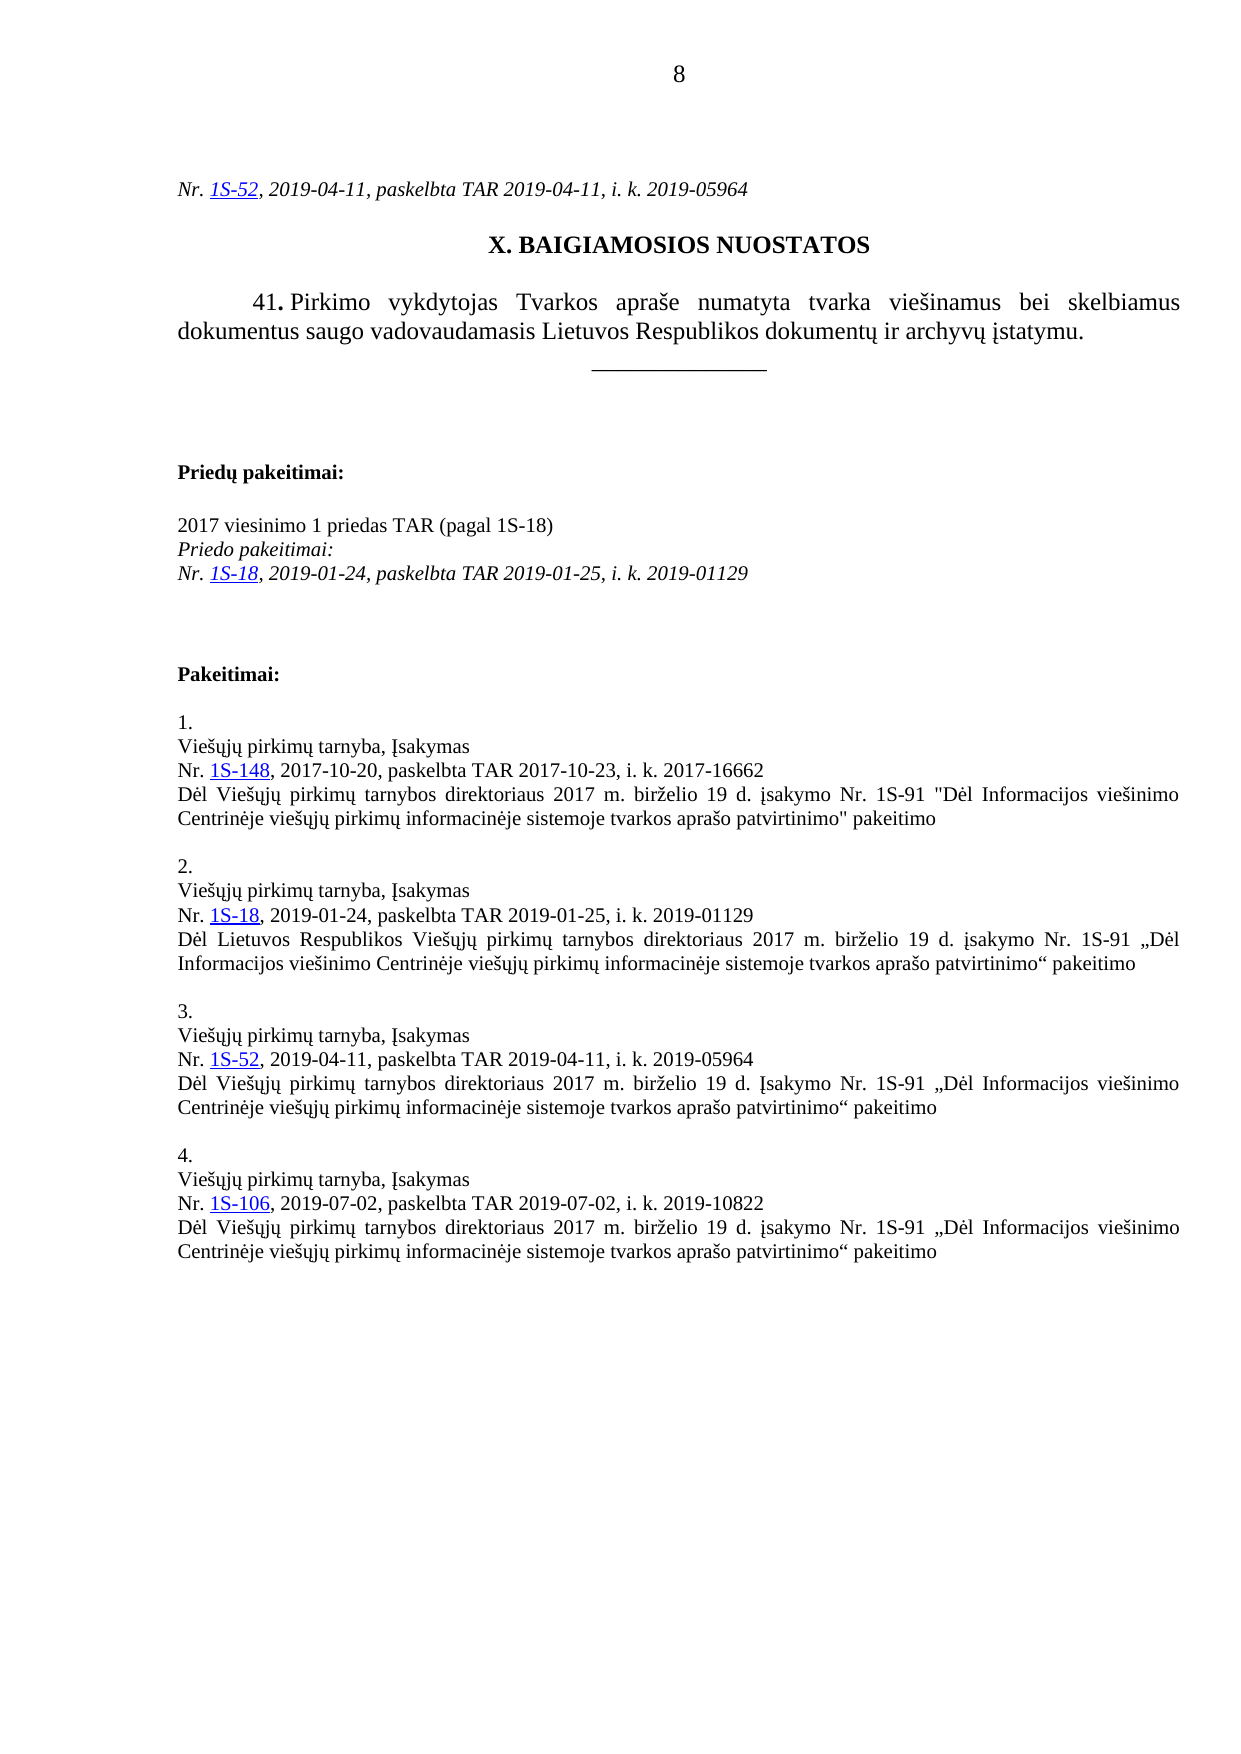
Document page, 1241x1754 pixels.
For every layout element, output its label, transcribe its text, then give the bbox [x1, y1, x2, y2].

text Priedo pakeitimai: [177, 537, 1181, 561]
text X. BAIGIAMOSIOS NUOSTATOS [177, 230, 1181, 259]
text Priedų pakeitimai: [177, 460, 1181, 484]
text Dėl Viešųjų pirkimų tarnybos direktoriaus 2017 m. birželio 19 d. Įsakymo Nr. 1S-91 „Dėl Informacijos viešinimo Centrinėje viešųjų pirkimų informacinėje sistemoje tvarkos aprašo patvirtinimo“ pakeitimo [177, 1071, 1181, 1119]
text Nr. 1S-148, 2017-10-20, paskelbta TAR 2017-10-23, i. k. 2017-16662 [177, 758, 1181, 782]
text Nr. 1S-18, 2019-01-24, paskelbta TAR 2019-01-25, i. k. 2019-01129 [177, 561, 1181, 585]
text Viešųjų pirkimų tarnyba, Įsakymas [177, 1167, 1181, 1191]
text Pakeitimai: [177, 662, 1181, 686]
text Viešųjų pirkimų tarnyba, Įsakymas [177, 1023, 1181, 1047]
text 41. Pirkimo vykdytojas Tvarkos apraše numatyta tvarka viešinamus bei skelbiamus dokumentus saugo vadovaudamasis Lietuvos Respublikos dokumentų ir archyvų įstatymu. [177, 287, 1181, 345]
text Nr. 1S-106, 2019-07-02, paskelbta TAR 2019-07-02, i. k. 2019-10822 [177, 1191, 1181, 1215]
text Viešųjų pirkimų tarnyba, Įsakymas [177, 734, 1181, 758]
text Viešųjų pirkimų tarnyba, Įsakymas [177, 878, 1181, 902]
text ______________ [177, 345, 1181, 374]
text 3. [177, 999, 1181, 1023]
text Nr. 1S-52, 2019-04-11, paskelbta TAR 2019-04-11, i. k. 2019-05964 [177, 1047, 1181, 1071]
text 2. [177, 854, 1181, 878]
text Nr. 1S-18, 2019-01-24, paskelbta TAR 2019-01-25, i. k. 2019-01129 [177, 902, 1181, 927]
text 2017 viesinimo 1 priedas TAR (pagal 1S-18) [177, 513, 1181, 537]
text Nr. 1S-52, 2019-04-11, paskelbta TAR 2019-04-11, i. k. 2019-05964 [177, 177, 1181, 201]
text 1. [177, 710, 1181, 734]
text 4. [177, 1143, 1181, 1167]
text Dėl Viešųjų pirkimų tarnybos direktoriaus 2017 m. birželio 19 d. įsakymo Nr. 1S-91 "Dėl Informacijos viešinimo Centrinėje viešųjų pirkimų informacinėje sistemoje tvarkos aprašo patvirtinimo" pakeitimo [177, 782, 1181, 830]
text Dėl Viešųjų pirkimų tarnybos direktoriaus 2017 m. birželio 19 d. įsakymo Nr. 1S-91 „Dėl Informacijos viešinimo Centrinėje viešųjų pirkimų informacinėje sistemoje tvarkos aprašo patvirtinimo“ pakeitimo [177, 1215, 1181, 1263]
text Dėl Lietuvos Respublikos Viešųjų pirkimų tarnybos direktoriaus 2017 m. birželio 19 d. įsakymo Nr. 1S-91 „Dėl Informacijos viešinimo Centrinėje viešųjų pirkimų informacinėje sistemoje tvarkos aprašo patvirtinimo“ pakeitimo [177, 927, 1181, 975]
